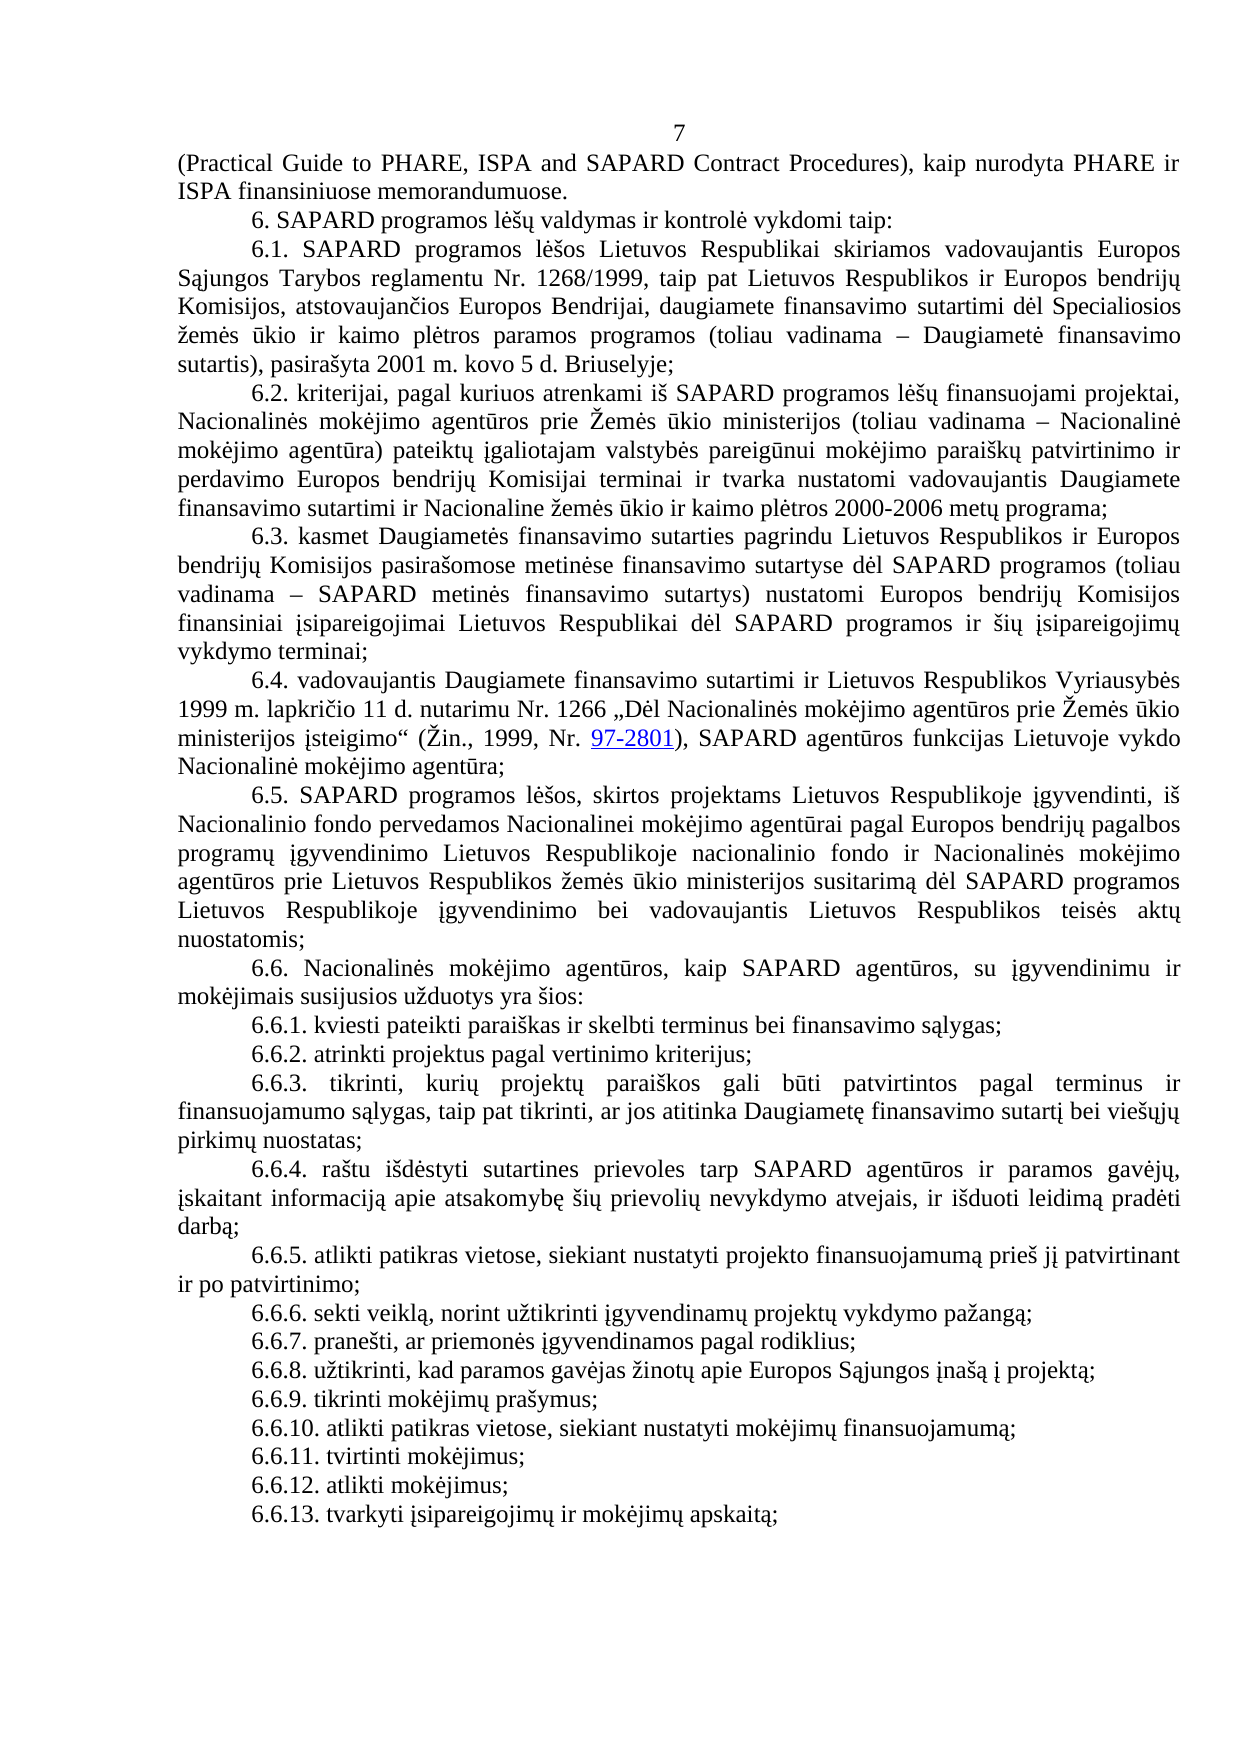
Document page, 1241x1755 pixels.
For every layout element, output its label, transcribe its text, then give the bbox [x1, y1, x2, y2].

text 6.6.8. užtikrinti, kad paramos gavėjas žinotų apie Europos Sąjungos įnašą į projektą; [177, 1355, 1181, 1384]
text 6.6.11. tvirtinti mokėjimus; [177, 1441, 1181, 1470]
text 6.6.10. atlikti patikras vietose, siekiant nustatyti mokėjimų finansuojamumą; [177, 1413, 1181, 1441]
text 6.6.1. kviesti pateikti paraiškas ir skelbti terminus bei finansavimo sąlygas; [177, 1010, 1181, 1039]
text 6.6.7. pranešti, ar priemonės įgyvendinamos pagal rodiklius; [177, 1326, 1181, 1355]
text 6.6.3. tikrinti, kurių projektų paraiškos gali būti patvirtintos pagal terminus ir finansuojamumo sąlygas, taip pat tikrinti, ar jos atitinka Daugiametę finansavimo sutartį bei viešųjų pirkimų nuostatas; [177, 1068, 1181, 1154]
text 6.6.9. tikrinti mokėjimų prašymus; [177, 1384, 1181, 1413]
text 6.6.2. atrinkti projektus pagal vertinimo kriterijus; [177, 1039, 1181, 1068]
text 6.6.5. atlikti patikras vietose, siekiant nustatyti projekto finansuojamumą prieš jį patvirtinant ir po patvirtinimo; [177, 1240, 1181, 1298]
text 6.2. kriterijai, pagal kuriuos atrenkami iš SAPARD programos lėšų finansuojami projektai, Nacionalinės mokėjimo agentūros prie Žemės ūkio ministerijos (toliau vadinama – Nacionalinė mokėjimo agentūra) pateiktų įgaliotajam valstybės pareigūnui mokėjimo paraiškų patvirtinimo ir perdavimo Europos bendrijų Komisijai terminai ir tvarka nustatomi vadovaujantis Daugiamete finansavimo sutartimi ir Nacionaline žemės ūkio ir kaimo plėtros 2000-2006 metų programa; [177, 378, 1181, 521]
text 6.6.4. raštu išdėstyti sutartines prievoles tarp SAPARD agentūros ir paramos gavėjų, įskaitant informaciją apie atsakomybę šių prievolių nevykdymo atvejais, ir išduoti leidimą pradėti darbą; [177, 1154, 1181, 1240]
text 6.6.6. sekti veiklą, norint užtikrinti įgyvendinamų projektų vykdymo pažangą; [177, 1298, 1181, 1326]
text 6.6.12. atlikti mokėjimus; [177, 1470, 1181, 1499]
text 6.6. Nacionalinės mokėjimo agentūros, kaip SAPARD agentūros, su įgyvendinimu ir mokėjimais susijusios užduotys yra šios: [177, 953, 1181, 1010]
text 6.5. SAPARD programos lėšos, skirtos projektams Lietuvos Respublikoje įgyvendinti, iš Nacionalinio fondo pervedamos Nacionalinei mokėjimo agentūrai pagal Europos bendrijų pagalbos programų įgyvendinimo Lietuvos Respublikoje nacionalinio fondo ir Nacionalinės mokėjimo agentūros prie Lietuvos Respublikos žemės ūkio ministerijos susitarimą dėl SAPARD programos Lietuvos Respublikoje įgyvendinimo bei vadovaujantis Lietuvos Respublikos teisės aktų nuostatomis; [177, 780, 1181, 953]
text 6.4. vadovaujantis Daugiamete finansavimo sutartimi ir Lietuvos Respublikos Vyriausybės 1999 m. lapkričio 11 d. nutarimu Nr. 1266 „Dėl Nacionalinės mokėjimo agentūros prie Žemės ūkio ministerijos įsteigimo“ (Žin., 1999, Nr. 97-2801), SAPARD agentūros funkcijas Lietuvoje vykdo Nacionalinė mokėjimo agentūra; [177, 665, 1181, 780]
text 6. SAPARD programos lėšų valdymas ir kontrolė vykdomi taip: [177, 205, 1181, 234]
text (Practical Guide to PHARE, ISPA and SAPARD Contract Procedures), kaip nurodyta PHARE ir ISPA finansiniuose memorandumuose. [177, 148, 1181, 205]
text 6.3. kasmet Daugiametės finansavimo sutarties pagrindu Lietuvos Respublikos ir Europos bendrijų Komisijos pasirašomose metinėse finansavimo sutartyse dėl SAPARD programos (toliau vadinama – SAPARD metinės finansavimo sutartys) nustatomi Europos bendrijų Komisijos finansiniai įsipareigojimai Lietuvos Respublikai dėl SAPARD programos ir šių įsipareigojimų vykdymo terminai; [177, 521, 1181, 665]
text 6.6.13. tvarkyti įsipareigojimų ir mokėjimų apskaitą; [177, 1499, 1181, 1528]
text 6.1. SAPARD programos lėšos Lietuvos Respublikai skiriamos vadovaujantis Europos Sąjungos Tarybos reglamentu Nr. 1268/1999, taip pat Lietuvos Respublikos ir Europos bendrijų Komisijos, atstovaujančios Europos Bendrijai, daugiamete finansavimo sutartimi dėl Specialiosios žemės ūkio ir kaimo plėtros paramos programos (toliau vadinama – Daugiametė finansavimo sutartis), pasirašyta 2001 m. kovo 5 d. Briuselyje; [177, 234, 1181, 378]
